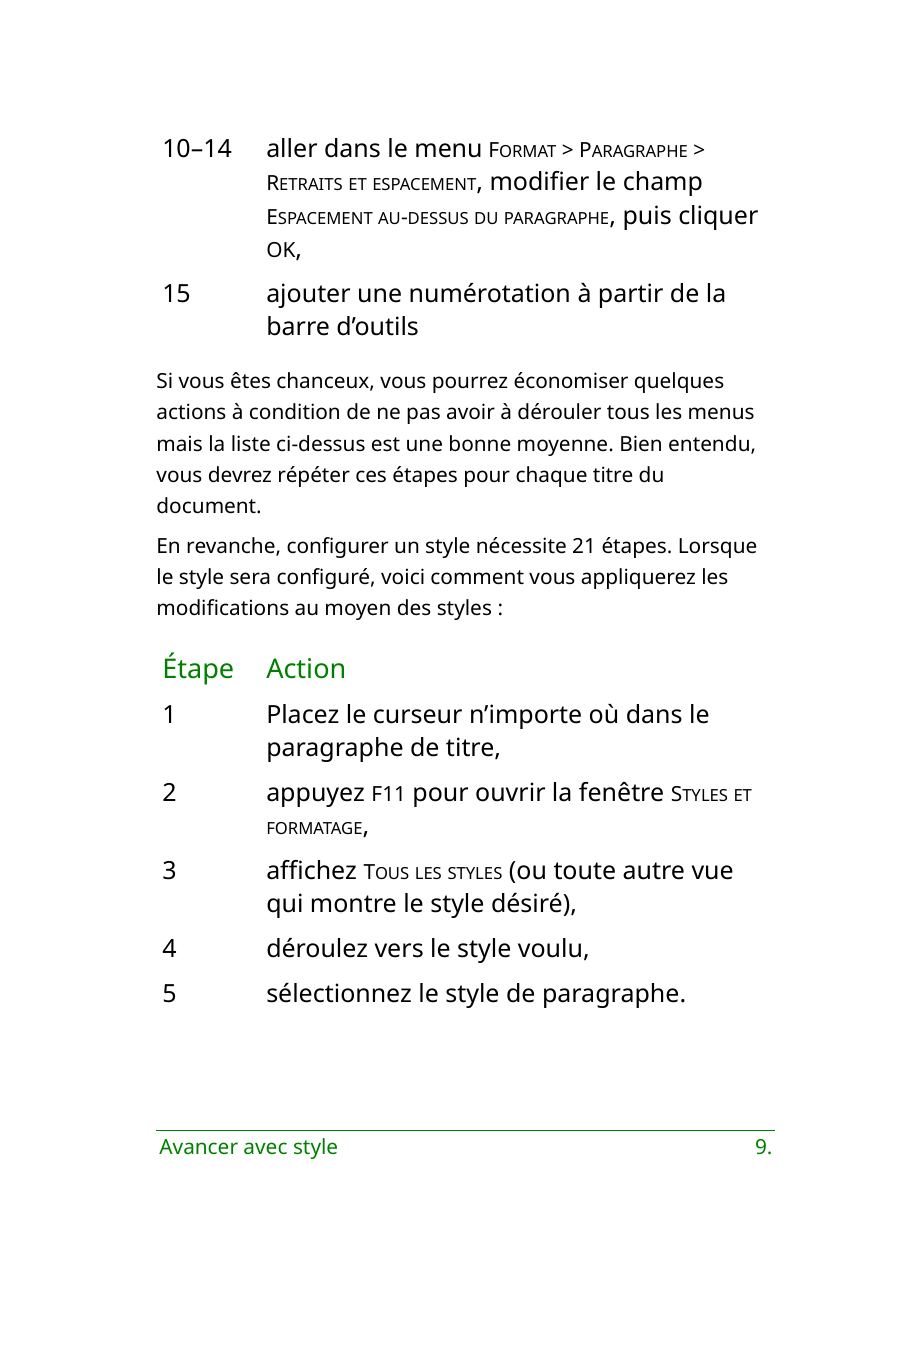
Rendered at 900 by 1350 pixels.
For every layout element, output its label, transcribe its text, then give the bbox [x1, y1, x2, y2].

text En revanche, configurer un style nécessite 21 étapes. Lorsque le style sera configuré, voici comment vous appliquerez les modifications au moyen des styles : [156, 528, 775, 622]
table_header Action [260, 646, 775, 691]
table_cell ajouter une numérotation à partir de la barre d’outils [260, 270, 775, 348]
table_cell 1 [156, 691, 260, 769]
table_cell appuyez F11 pour ouvrir la fenêtre Styles et formatage, [260, 769, 775, 847]
table_cell Placez le curseur n’importe où dans le paragraphe de titre, [260, 691, 775, 769]
table_cell 5 [156, 970, 260, 1014]
table_cell 15 [156, 270, 260, 348]
table_cell 2 [156, 769, 260, 847]
table_cell sélectionnez le style de paragraphe. [260, 970, 775, 1014]
text Si vous êtes chanceux, vous pourrez économiser quelques actions à condition de ne pas avoir à dérouler tous les menus mais la liste ci-dessus est une bonne moyenne. Bien entendu, vous devrez répéter ces étapes pour chaque titre du document. [156, 363, 775, 520]
table_cell 10–14 [156, 125, 260, 270]
table_cell affichez Tous les styles (ou toute autre vue qui montre le style désiré), [260, 847, 775, 925]
table_cell aller dans le menu Format > Paragraphe > Retraits et espacement, modifier le champ Espacement au-dessus du paragraphe, puis cliquer OK, [260, 125, 775, 270]
table_cell 3 [156, 847, 260, 925]
table_header Étape [156, 646, 260, 691]
table_cell 4 [156, 925, 260, 970]
table_cell déroulez vers le style voulu, [260, 925, 775, 970]
